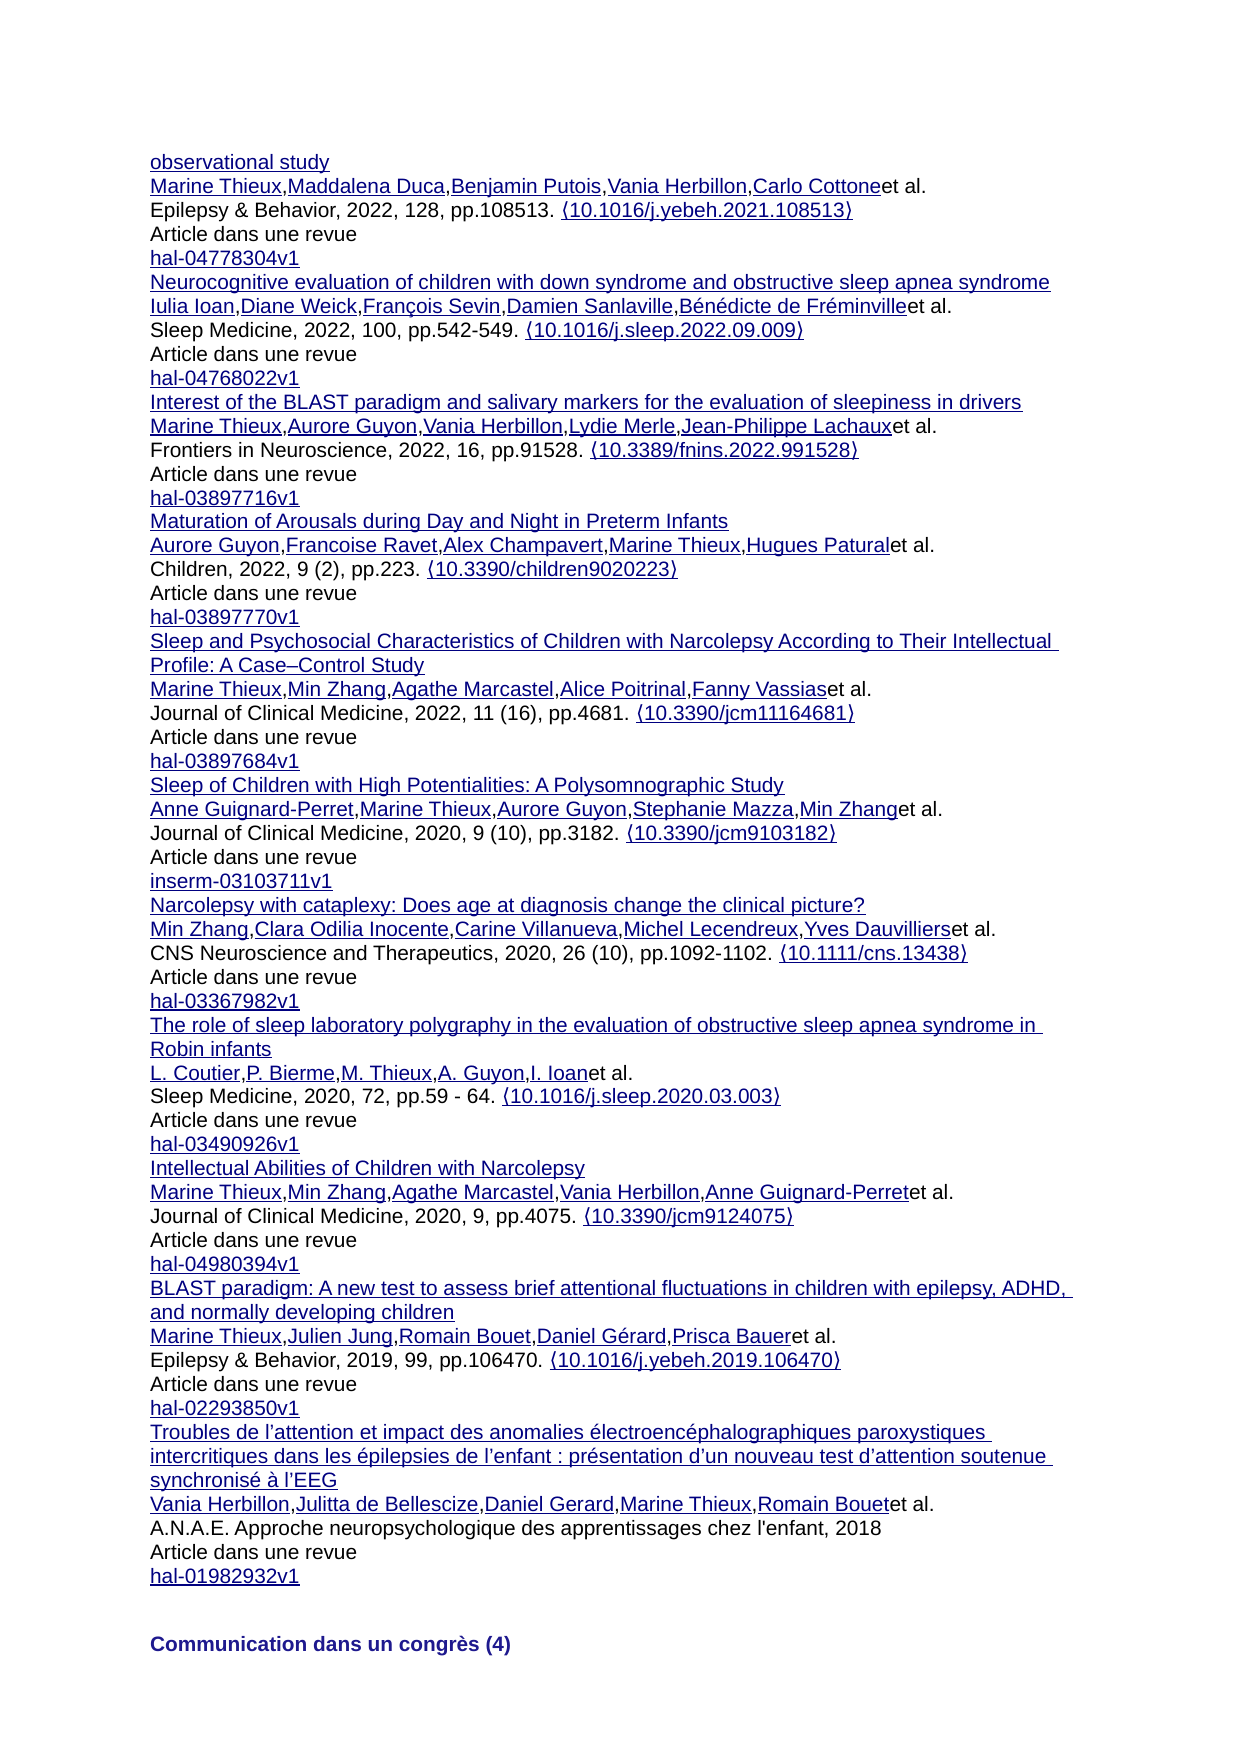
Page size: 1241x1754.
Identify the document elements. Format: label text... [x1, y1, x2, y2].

table_cell Intellectual Abilities of Children with Narcolepsy Marine Thieux,Min Zhang,Agathe Marcastel,Vania Herbillon,Anne Guignard-Perretet al. Journal of Clinical Medicine, 2020, 9, pp.4075. ⟨10.3390/jcm9124075⟩ Article dans une revue hal-04980394v1 [150, 1156, 1090, 1276]
subtitle Communication dans un congrès (4) [150, 1632, 1090, 1656]
table_cell observational study Marine Thieux,Maddalena Duca,Benjamin Putois,Vania Herbillon,Carlo Cottoneet al. Epilepsy & Behavior, 2022, 128, pp.108513. ⟨10.1016/j.yebeh.2021.108513⟩ Article dans une revue hal-04778304v1 [150, 150, 1090, 270]
table_cell Neurocognitive evaluation of children with down syndrome and obstructive sleep apnea syndrome Iulia Ioan,Diane Weick,François Sevin,Damien Sanlaville,Bénédicte de Fréminvilleet al. Sleep Medicine, 2022, 100, pp.542-549. ⟨10.1016/j.sleep.2022.09.009⟩ Article dans une revue hal-04768022v1 [150, 270, 1090, 389]
table_cell Troubles de l’attention et impact des anomalies électroencéphalographiques paroxystiques intercritiques dans les épilepsies de l’enfant : présentation d’un nouveau test d’attention soutenue synchronisé à l’EEG Vania Herbillon,Julitta de Bellescize,Daniel Gerard,Marine Thieux,Romain Bouetet al. A.N.A.E. Approche neuropsychologique des apprentissages chez l'enfant, 2018 Article dans une revue hal-01982932v1 [150, 1420, 1090, 1587]
table_cell Maturation of Arousals during Day and Night in Preterm Infants Aurore Guyon,Francoise Ravet,Alex Champavert,Marine Thieux,Hugues Paturalet al. Children, 2022, 9 (2), pp.223. ⟨10.3390/children9020223⟩ Article dans une revue hal-03897770v1 [150, 509, 1090, 629]
table_cell The role of sleep laboratory polygraphy in the evaluation of obstructive sleep apnea syndrome in Robin infants L. Coutier,P. Bierme,M. Thieux,A. Guyon,I. Ioanet al. Sleep Medicine, 2020, 72, pp.59 - 64. ⟨10.1016/j.sleep.2020.03.003⟩ Article dans une revue hal-03490926v1 [150, 1013, 1090, 1156]
table_cell BLAST paradigm: A new test to assess brief attentional fluctuations in children with epilepsy, ADHD, and normally developing children Marine Thieux,Julien Jung,Romain Bouet,Daniel Gérard,Prisca Baueret al. Epilepsy & Behavior, 2019, 99, pp.106470. ⟨10.1016/j.yebeh.2019.106470⟩ Article dans une revue hal-02293850v1 [150, 1276, 1090, 1420]
table_cell Sleep and Psychosocial Characteristics of Children with Narcolepsy According to Their Intellectual Profile: A Case–Control Study Marine Thieux,Min Zhang,Agathe Marcastel,Alice Poitrinal,Fanny Vassiaset al. Journal of Clinical Medicine, 2022, 11 (16), pp.4681. ⟨10.3390/jcm11164681⟩ Article dans une revue hal-03897684v1 [150, 629, 1090, 773]
table_cell Sleep of Children with High Potentialities: A Polysomnographic Study Anne Guignard-Perret,Marine Thieux,Aurore Guyon,Stephanie Mazza,Min Zhanget al. Journal of Clinical Medicine, 2020, 9 (10), pp.3182. ⟨10.3390/jcm9103182⟩ Article dans une revue inserm-03103711v1 [150, 773, 1090, 893]
table_cell Interest of the BLAST paradigm and salivary markers for the evaluation of sleepiness in drivers Marine Thieux,Aurore Guyon,Vania Herbillon,Lydie Merle,Jean-Philippe Lachauxet al. Frontiers in Neuroscience, 2022, 16, pp.91528. ⟨10.3389/fnins.2022.991528⟩ Article dans une revue hal-03897716v1 [150, 390, 1090, 509]
table_cell Narcolepsy with cataplexy: Does age at diagnosis change the clinical picture? Min Zhang,Clara Odilia Inocente,Carine Villanueva,Michel Lecendreux,Yves Dauvillierset al. CNS Neuroscience and Therapeutics, 2020, 26 (10), pp.1092-1102. ⟨10.1111/cns.13438⟩ Article dans une revue hal-03367982v1 [150, 893, 1090, 1012]
